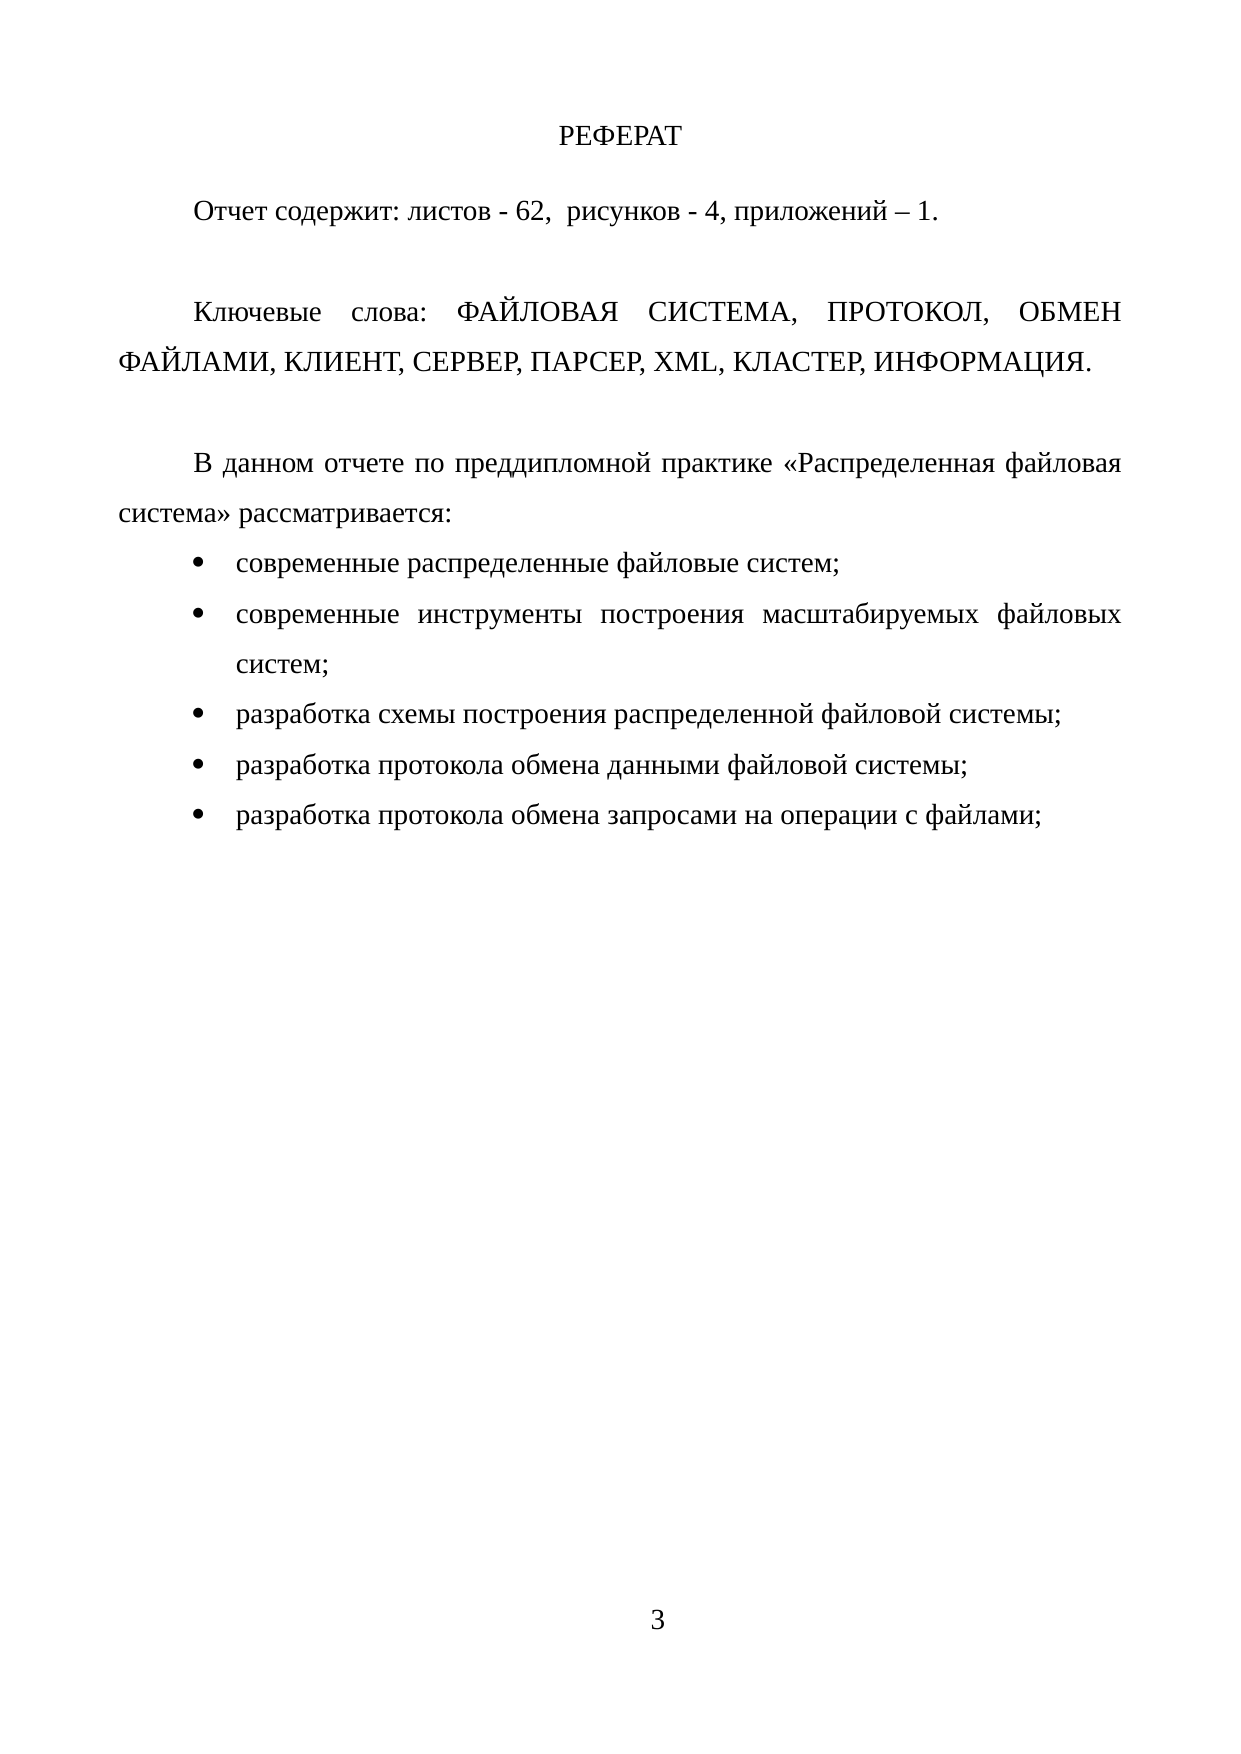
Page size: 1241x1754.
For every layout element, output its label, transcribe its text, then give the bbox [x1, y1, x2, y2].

text Ключевые слова: ФАЙЛОВАЯ СИСТЕМА, ПРОТОКОЛ, ОБМЕН ФАЙЛАМИ, КЛИЕНТ, СЕРВЕР, ПАРСЕР, XML, КЛАСТЕР, ИНФОРМАЦИЯ. [118, 294, 1122, 378]
text В данном отчете по преддипломной практике «Распределенная файловая система» рассматривается: [118, 445, 1122, 529]
title РЕФЕРАТ [118, 118, 1122, 152]
list разработка протокола обмена запросами на операции с файлами; [193, 797, 1122, 831]
list разработка схемы построения распределенной файловой системы; [193, 697, 1122, 730]
list современные распределенные файловые систем; [193, 545, 1122, 579]
text Отчет содержит: листов - 62, рисунков - 4, приложений – 1. [118, 193, 1122, 227]
list разработка протокола обмена данными файловой системы; [193, 747, 1122, 781]
list современные инструменты построения масштабируемых файловых систем; [193, 596, 1122, 680]
